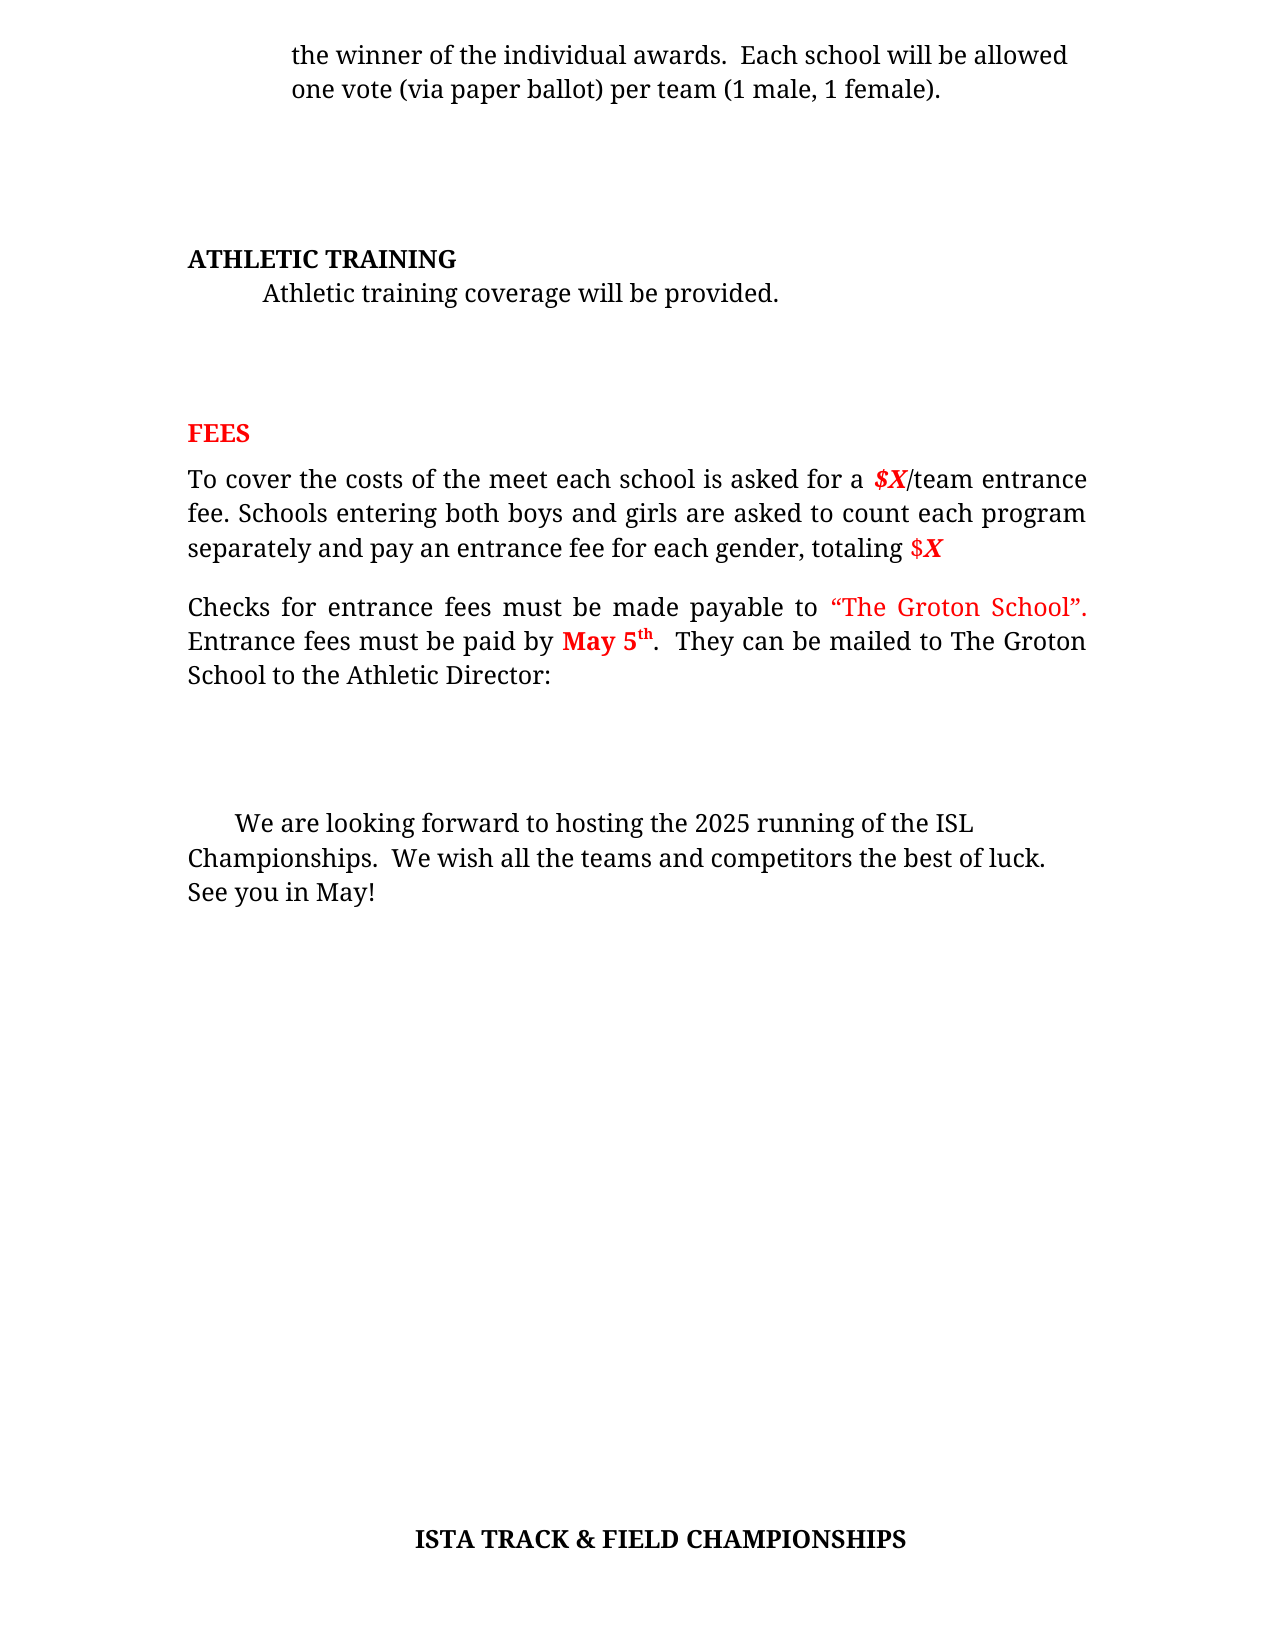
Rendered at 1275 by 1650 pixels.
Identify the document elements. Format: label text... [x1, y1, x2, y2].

text Checks for entrance fees must be made payable to “The Groton School”. Entrance fees must be paid by May 5th. They can be mailed to The Groton School to the Athletic Director: [187, 589, 1087, 691]
text ISTA TRACK & FIELD CHAMPIONSHIPS [187, 1521, 1087, 1556]
text We are looking forward to hosting the 2025 running of the ISL Championships. We wish all the teams and competitors the best of luck. See you in May! [187, 806, 1087, 908]
text FEES [187, 416, 1087, 449]
text ATHLETIC TRAINING Athletic training coverage will be provided. [187, 242, 1087, 310]
text the winner of the individual awards. Each school will be allowed one vote (via paper ballot) per team (1 male, 1 female). [291, 37, 1087, 106]
text To cover the costs of the meet each school is asked for a $X/team entrance fee. Schools entering both boys and girls are asked to count each program separately and pay an entrance fee for each gender, totaling $X [187, 462, 1087, 564]
